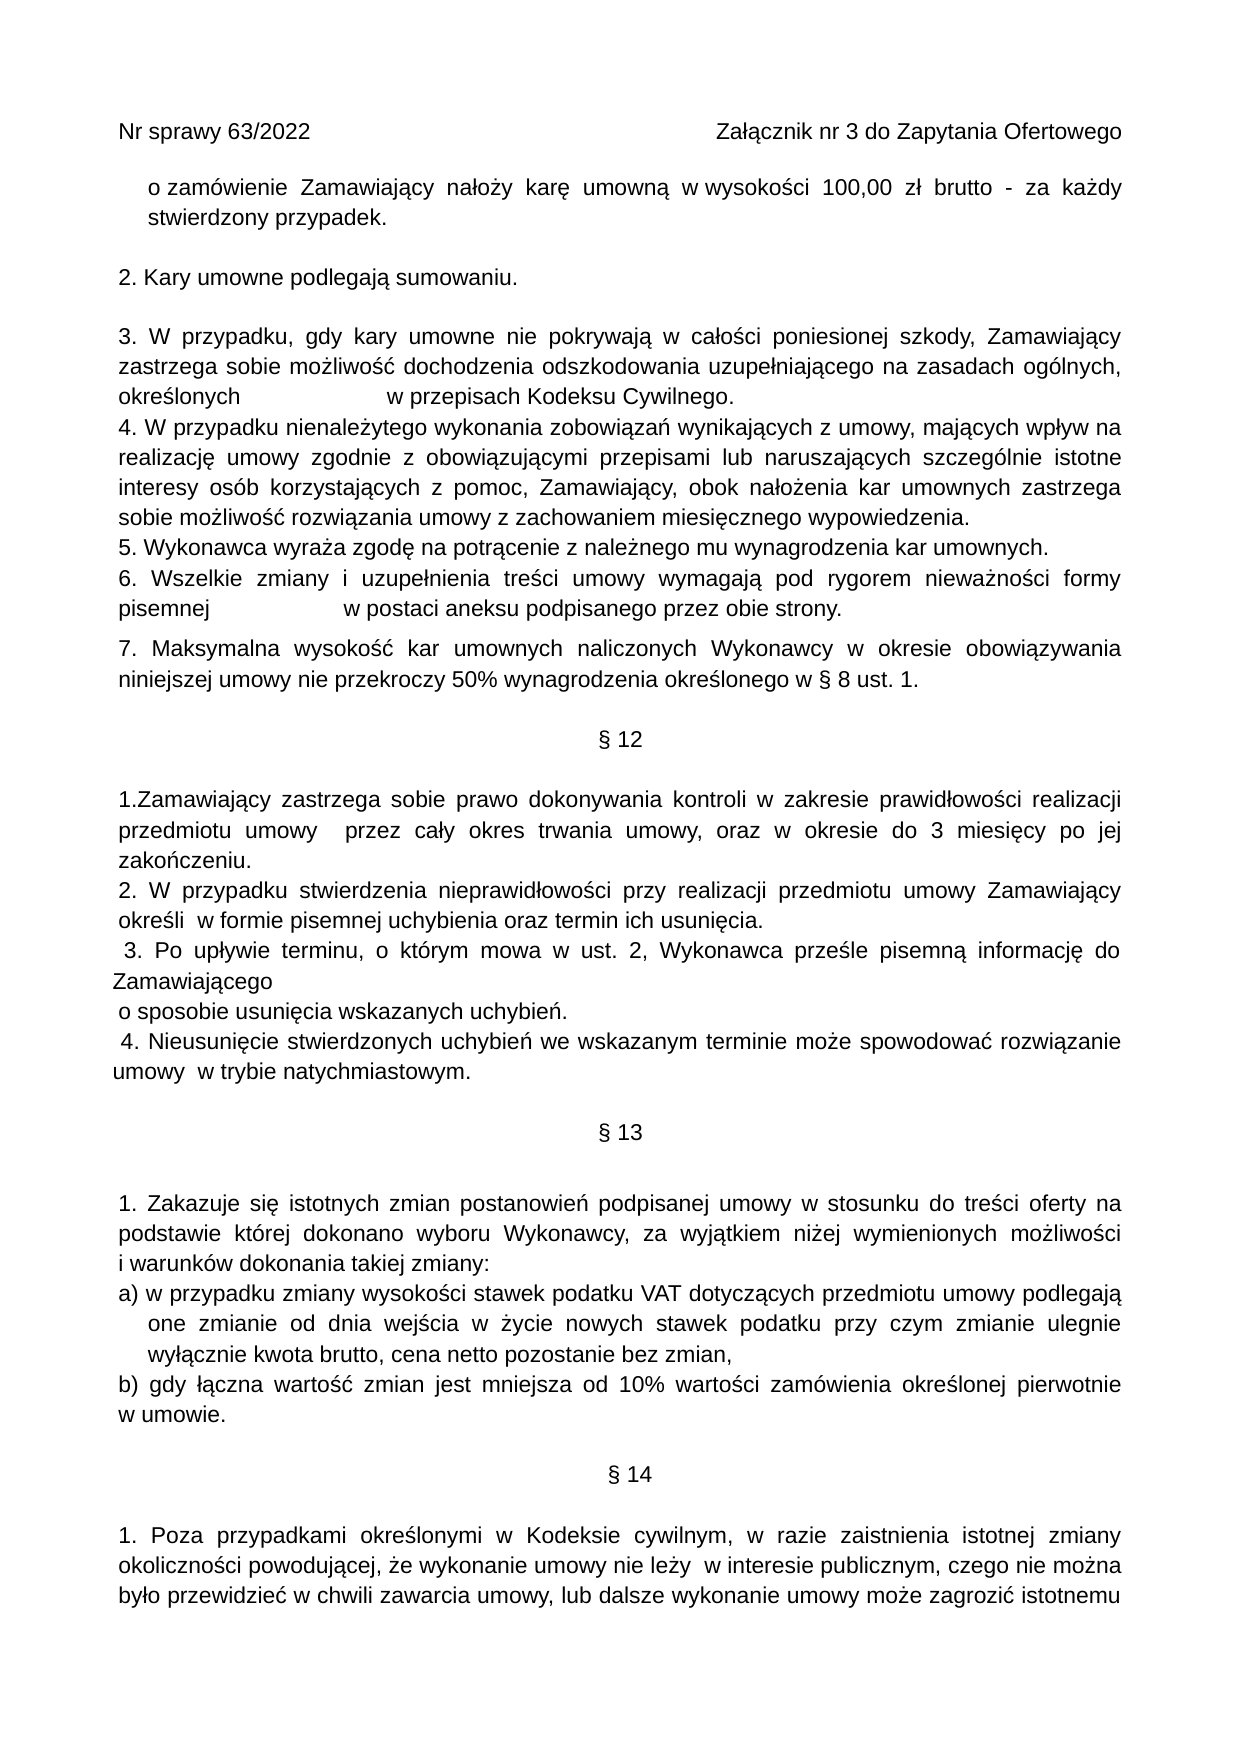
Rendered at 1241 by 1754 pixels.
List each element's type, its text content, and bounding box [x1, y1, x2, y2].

text 4. Nieusunięcie stwierdzonych uchybień we wskazanym terminie może spowodować rozwiązanie umowy w trybie natychmiastowym. [112, 1028, 1122, 1085]
text 1. Poza przypadkami określonymi w Kodeksie cywilnym, w razie zaistnienia istotnej zmiany okoliczności powodującej, że wykonanie umowy nie leży w interesie publicznym, czego nie można było przewidzieć w chwili zawarcia umowy, lub dalsze wykonanie umowy może zagrozić istotnemu [118, 1522, 1122, 1609]
text § 14 [118, 1461, 1122, 1488]
text 7. Maksymalna wysokość kar umownych naliczonych Wykonawcy w okresie obowiązywania niniejszej umowy nie przekroczy 50% wynagrodzenia określonego w § 8 ust. 1. [118, 635, 1122, 692]
text 6. Wszelkie zmiany i uzupełnienia treści umowy wymagają pod rygorem nieważności formy pisemnej w postaci aneksu podpisanego przez obie strony. [118, 564, 1122, 621]
text 2. W przypadku stwierdzenia nieprawidłowości przy realizacji przedmiotu umowy Zamawiający określi w formie pisemnej uchybienia oraz termin ich usunięcia. [118, 877, 1122, 934]
text a) w przypadku zmiany wysokości stawek podatku VAT dotyczących przedmiotu umowy podlegają one zmianie od dnia wejścia w życie nowych stawek podatku przy czym zmianie ulegnie wyłącznie kwota brutto, cena netto pozostanie bez zmian, [118, 1280, 1122, 1367]
text 4. W przypadku nienależytego wykonania zobowiązań wynikających z umowy, mających wpływ na realizację umowy zgodnie z obowiązującymi przepisami lub naruszających szczególnie istotne interesy osób korzystających z pomoc, Zamawiający, obok nałożenia kar umownych zastrzega sobie możliwość rozwiązania umowy z zachowaniem miesięcznego wypowiedzenia. [118, 413, 1122, 531]
text § 13 [118, 1119, 1122, 1145]
text § 12 [118, 726, 1122, 752]
text 5. Wykonawca wyraża zgodę na potrącenie z należnego mu wynagrodzenia kar umownych. [118, 534, 1122, 561]
list 2. Kary umowne podlegają sumowaniu. [118, 263, 1122, 290]
text 1. Zakazuje się istotnych zmian postanowień podpisanej umowy w stosunku do treści oferty na podstawie której dokonano wyboru Wykonawcy, za wyjątkiem niżej wymienionych możliwości i warunków dokonania takiej zmiany: [118, 1189, 1122, 1276]
text b) gdy łączna wartość zmian jest mniejsza od 10% wartości zamówienia określonej pierwotnie w umowie. [118, 1371, 1122, 1427]
text 1.Zamawiający zastrzega sobie prawo dokonywania kontroli w zakresie prawidłowości realizacji przedmiotu umowy przez cały okres trwania umowy, oraz w okresie do 3 miesięcy po jej zakończeniu. [118, 786, 1122, 873]
text o sposobie usunięcia wskazanych uchybień. [118, 998, 1122, 1024]
text 3. W przypadku, gdy kary umowne nie pokrywają w całości poniesionej szkody, Zamawiający zastrzega sobie możliwość dochodzenia odszkodowania uzupełniającego na zasadach ogólnych, określonych w przepisach Kodeksu Cywilnego. [118, 323, 1122, 410]
text 3. Po upływie terminu, o którym mowa w ust. 2, Wykonawca prześle pisemną informację do Zamawiającego [112, 937, 1122, 994]
list o zamówienie Zamawiający nałoży karę umowną w wysokości 100,00 zł brutto - za każdy stwierdzony przypadek. [118, 174, 1122, 231]
